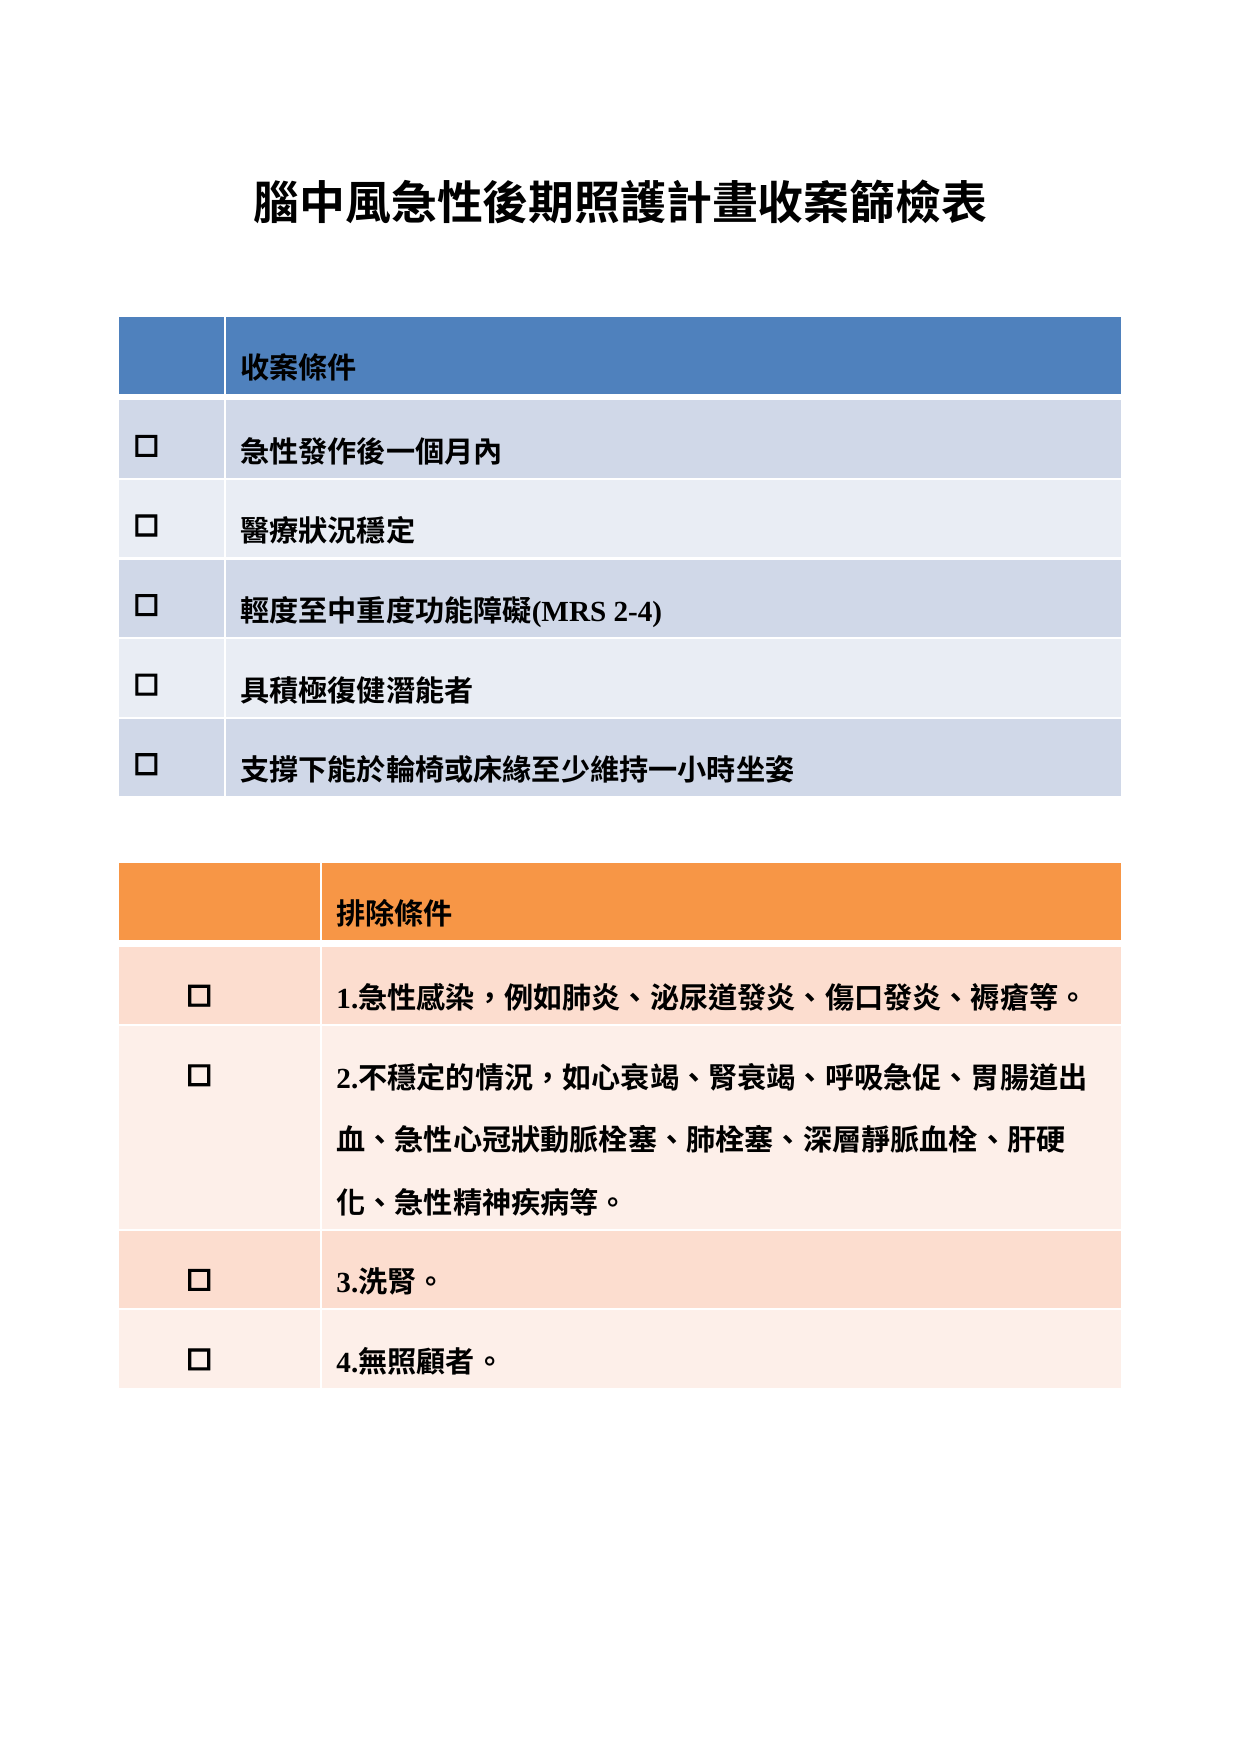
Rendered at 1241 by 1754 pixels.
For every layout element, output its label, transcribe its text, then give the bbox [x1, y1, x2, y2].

table_cell  [119, 719, 224, 796]
table_cell 輕度至中重度功能障礙(MRS 2-4) [226, 560, 1121, 637]
table_header 收案條件 [226, 317, 1121, 394]
table_cell 急性發作後一個月內 [226, 400, 1121, 478]
table_header [119, 863, 320, 940]
table_cell 醫療狀況穩定 [226, 480, 1121, 557]
table_cell  [119, 1310, 320, 1388]
text 腦中風急性後期照護計畫收案篩檢表 [118, 127, 1122, 252]
table_cell  [119, 947, 320, 1024]
table_header [119, 317, 224, 394]
table_cell 2.不穩定的情況，如心衰竭、腎衰竭、呼吸急促、胃腸道出血、急性心冠狀動脈栓塞、肺栓塞、深層靜脈血栓、肝硬化、急性精神疾病等。 [322, 1026, 1121, 1229]
table_cell 具積極復健潛能者 [226, 639, 1121, 717]
table_cell 1.急性感染，例如肺炎、泌尿道發炎、傷口發炎、褥瘡等。 [322, 947, 1121, 1024]
table_cell  [119, 480, 224, 557]
table_header 排除條件 [322, 863, 1121, 940]
table_cell 支撐下能於輪椅或床緣至少維持一小時坐姿 [226, 719, 1121, 796]
table_cell 4.無照顧者。 [322, 1310, 1121, 1388]
table_cell  [119, 400, 224, 478]
table_cell 3.洗腎。 [322, 1231, 1121, 1308]
table_cell  [119, 1026, 320, 1229]
table_cell  [119, 639, 224, 717]
table_cell  [119, 560, 224, 637]
table_cell  [119, 1231, 320, 1308]
